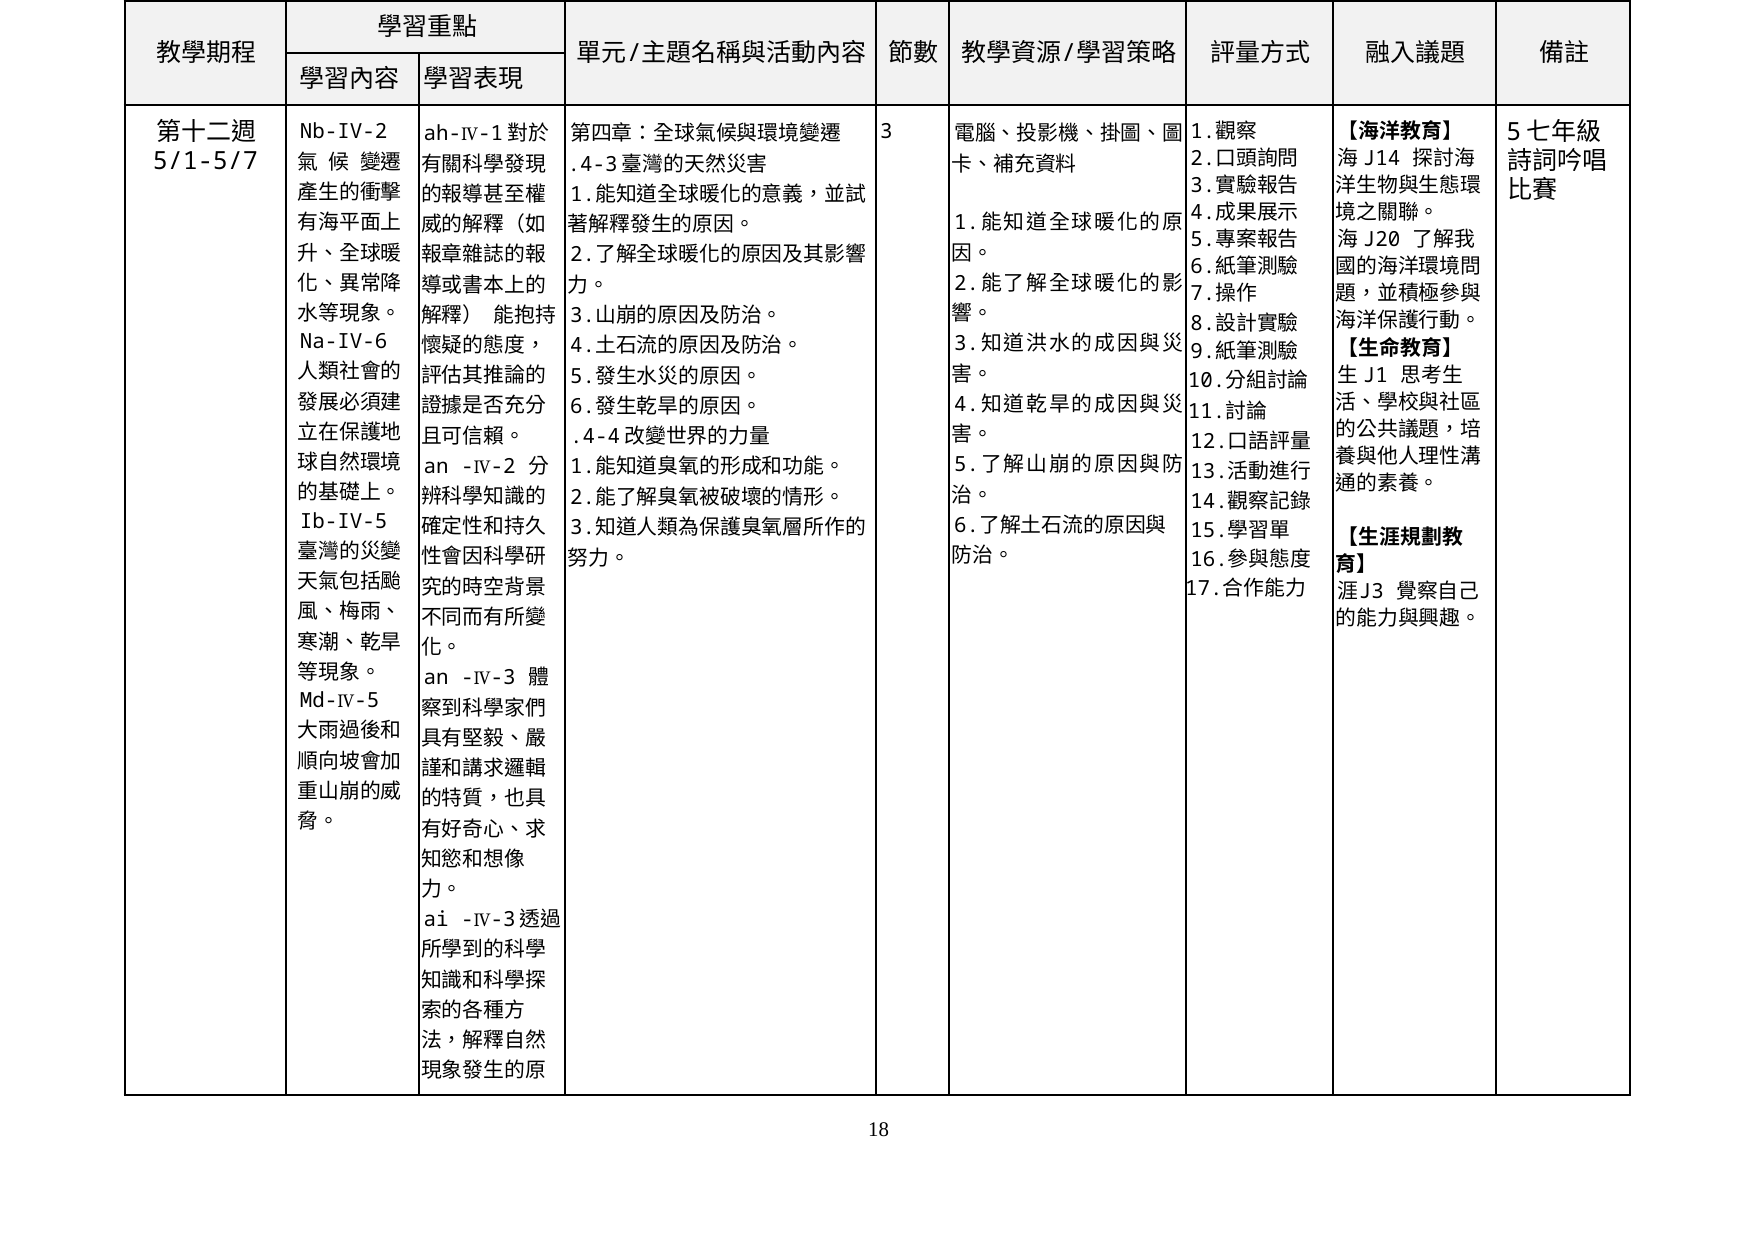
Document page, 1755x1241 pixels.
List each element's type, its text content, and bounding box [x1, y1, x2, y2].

table_cell 學習表現 [420, 54, 564, 104]
table_cell 學習內容 [287, 54, 418, 104]
table_cell ah-Ⅳ-1對於有關科學發現的報導甚至權威的解釋（如報章雜誌的報導或書本上的解釋） 能抱持懷疑的態度，評估其推論的證據是否充分且可信賴。 an -Ⅳ-2 分辨科學知識的確定性和持久性會因科學研究的時空背景不同而有所變化。 an -Ⅳ-3 體察到科學家們具有堅毅、嚴謹和講求邏輯的特質，也具有好奇心、求知慾和想像力。 ai -Ⅳ-3透過所學到的科學知識和科學探索的各種方法，解釋自然現象發生的原 [420, 106, 564, 1094]
table_cell 3 [877, 106, 948, 1094]
table_cell Nb-IV-2氣 候 變遷產生的衝擊有海平面上升、全球暖化、異常降水等現象。 Na-IV-6人類社會的發展必須建立在保護地球自然環境的基礎上。 Ib-IV-5臺灣的災變天氣包括颱風、梅雨、寒潮、乾旱等現象。 Md-Ⅳ-5 大雨過後和順向坡會加重山崩的威脅。 [287, 106, 418, 1094]
table_cell 電腦、投影機、掛圖、圖卡、補充資料 1.能知道全球暖化的原因。 2.能了解全球暖化的影響。 3.知道洪水的成因與災害。 4.知道乾旱的成因與災害。 5.了解山崩的原因與防治。 6.了解土石流的原因與防治。 [950, 106, 1185, 1094]
table_header 單元/主題名稱與活動內容 [566, 2, 875, 104]
table_header 教學資源/學習策略 [950, 2, 1185, 104]
table_header 教學期程 [126, 2, 285, 104]
table_cell 【海洋教育】 海J14 探討海洋生物與生態環境之關聯。 海J20 了解我國的海洋環境問題，並積極參與海洋保護行動。 【生命教育】 生J1 思考生活、學校與社區的公共議題，培養與他人理性溝通的素養。 【生涯規劃教育】 涯J3 覺察自己的能力與興趣。 [1334, 106, 1495, 1094]
table_header 學習重點 [287, 2, 564, 52]
table_cell 第四章：全球氣候與環境變遷 ․4-3臺灣的天然災害 1.能知道全球暖化的意義，並試著解釋發生的原因。 2.了解全球暖化的原因及其影響力。 3.山崩的原因及防治。 4.土石流的原因及防治。 5.發生水災的原因。 6.發生乾旱的原因。 ․4-4改變世界的力量 1.能知道臭氧的形成和功能。 2.能了解臭氧被破壞的情形。 3.知道人類為保護臭氧層所作的努力。 [566, 106, 875, 1094]
table_header 備註 [1497, 2, 1629, 104]
table_header 評量方式 [1187, 2, 1332, 104]
table_header 節數 [877, 2, 948, 104]
table_cell 1.觀察 2.口頭詢問 3.實驗報告 4.成果展示 5.專案報告 6.紙筆測驗 7.操作 8.設計實驗 9.紙筆測驗 10.分組討論 11.討論 12.口語評量 13.活動進行 14.觀察記錄 15.學習單 16.參與態度 17.合作能力 [1187, 106, 1332, 1094]
table_cell 5七年級詩詞吟唱比賽 [1497, 106, 1629, 1094]
table_cell 第十二週5/1-5/7 [126, 106, 285, 1094]
table_header 融入議題 [1334, 2, 1495, 104]
